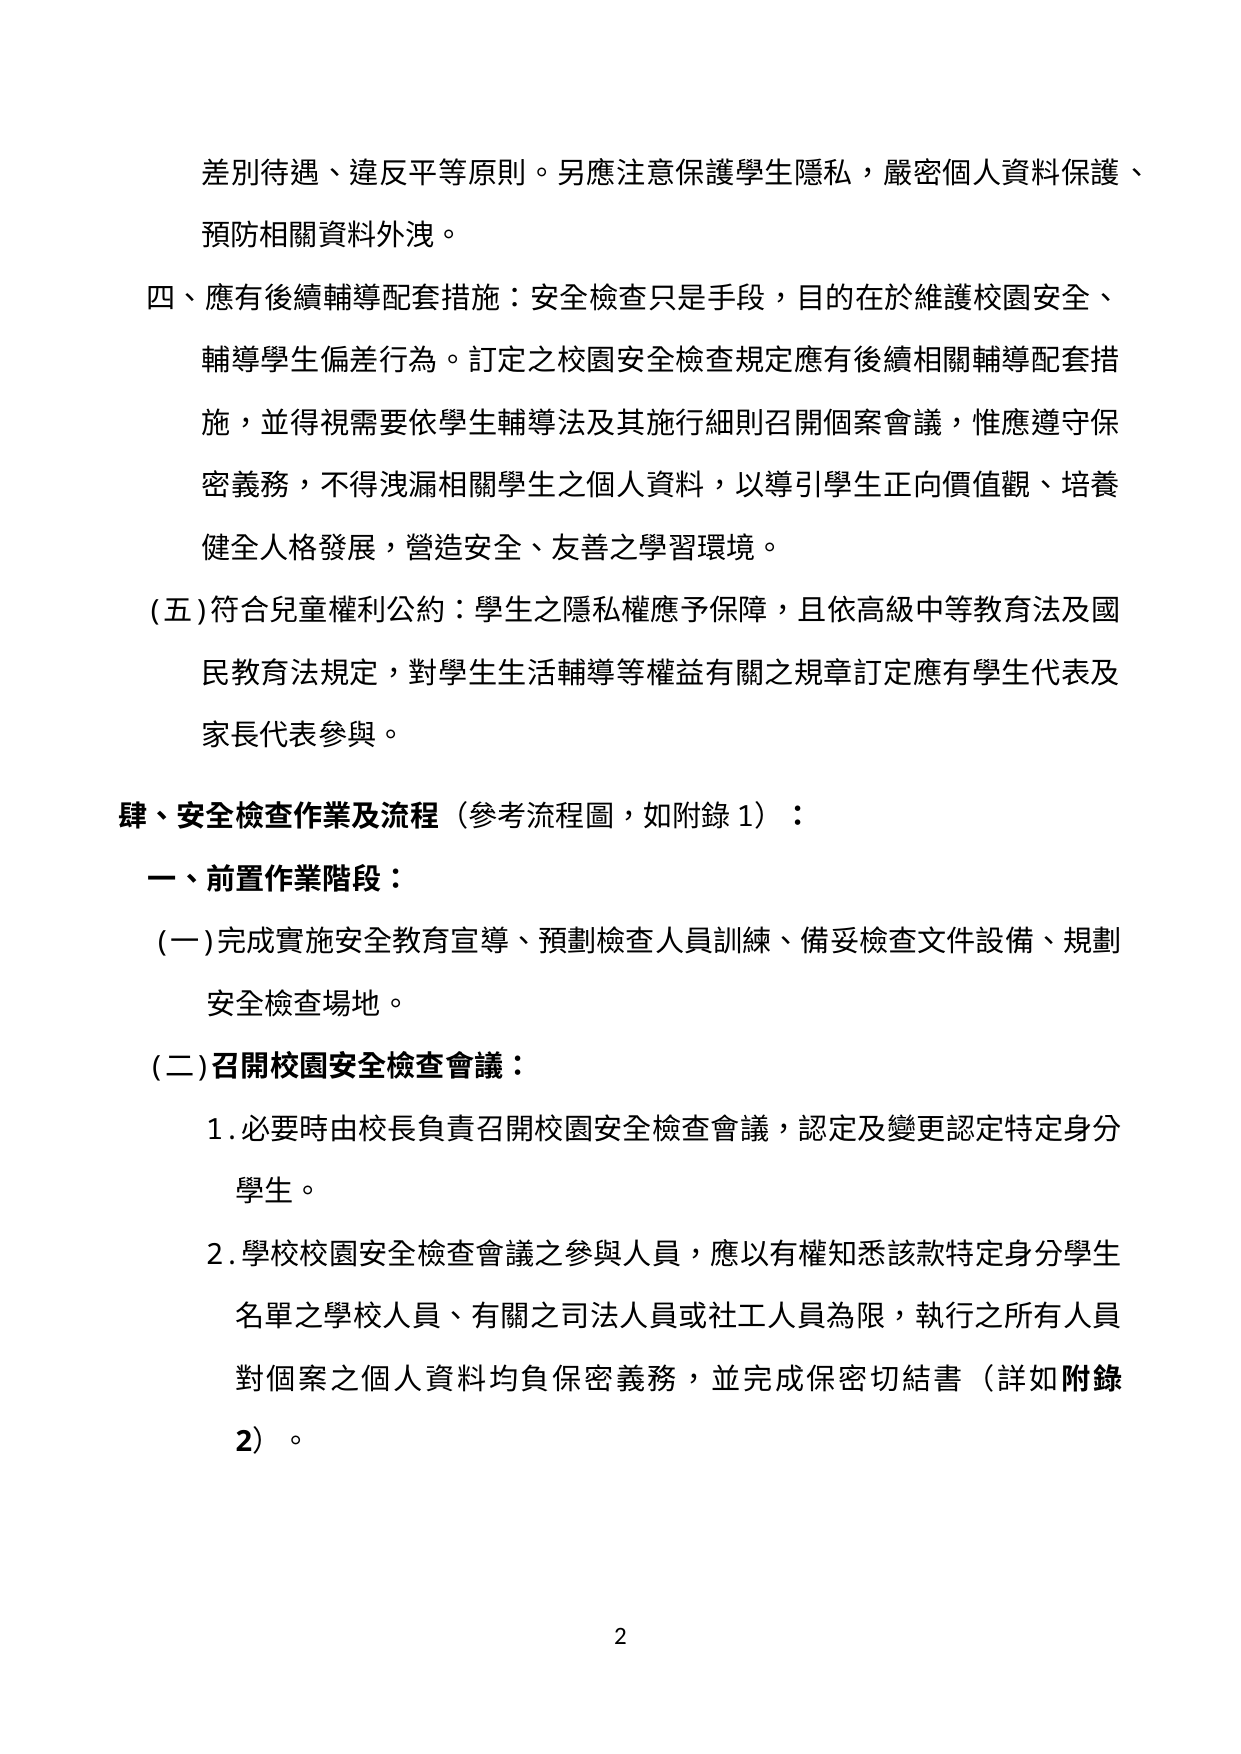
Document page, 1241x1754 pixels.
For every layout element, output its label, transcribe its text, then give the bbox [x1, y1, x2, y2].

text 2.學校校園安全檢查會議之參與人員，應以有權知悉該款特定身分學生名單之學校人員、有關之司法人員或社工人員為限，執行之所有人員對個案之個人資料均負保密義務，並完成保密切結書（詳如附錄2）。 [206, 1210, 1122, 1460]
text (二)召開校園安全檢查會議： [118, 1022, 1122, 1085]
text (一)完成實施安全教育宣導、預劃檢查人員訓練、備妥檢查文件設備、規劃安全檢查場地。 [118, 897, 1122, 1022]
text 一、前置作業階段： [148, 835, 1122, 897]
text 1.必要時由校長負責召開校園安全檢查會議，認定及變更認定特定身分學生。 [206, 1085, 1122, 1210]
text 肆、安全檢查作業及流程（參考流程圖，如附錄1）： [118, 772, 1122, 835]
text 四、應有後續輔導配套措施：安全檢查只是手段，目的在於維護校園安全、輔導學生偏差行為。訂定之校園安全檢查規定應有後續相關輔導配套措施，並得視需要依學生輔導法及其施行細則召開個案會議，惟應遵守保密義務，不得洩漏相關學生之個人資料，以導引學生正向價值觀、培養健全人格發展，營造安全、友善之學習環境。 [146, 254, 1122, 566]
text (五)符合兒童權利公約：學生之隱私權應予保障，且依高級中等教育法及國民教育法規定，對學生生活輔導等權益有關之規章訂定應有學生代表及家長代表參與。 [146, 566, 1122, 754]
text 三、應恪遵性別分際，並保護個人隱私：避免標籤效應：本校進行校園安全檢查時，應嚴守恪遵性別分際；亦不得有歧視情形，偏袒部分學生而有差別待遇、違反平等原則。另應注意保護學生隱私，嚴密個人資料保護、預防相關資料外洩。 [146, 129, 1122, 254]
